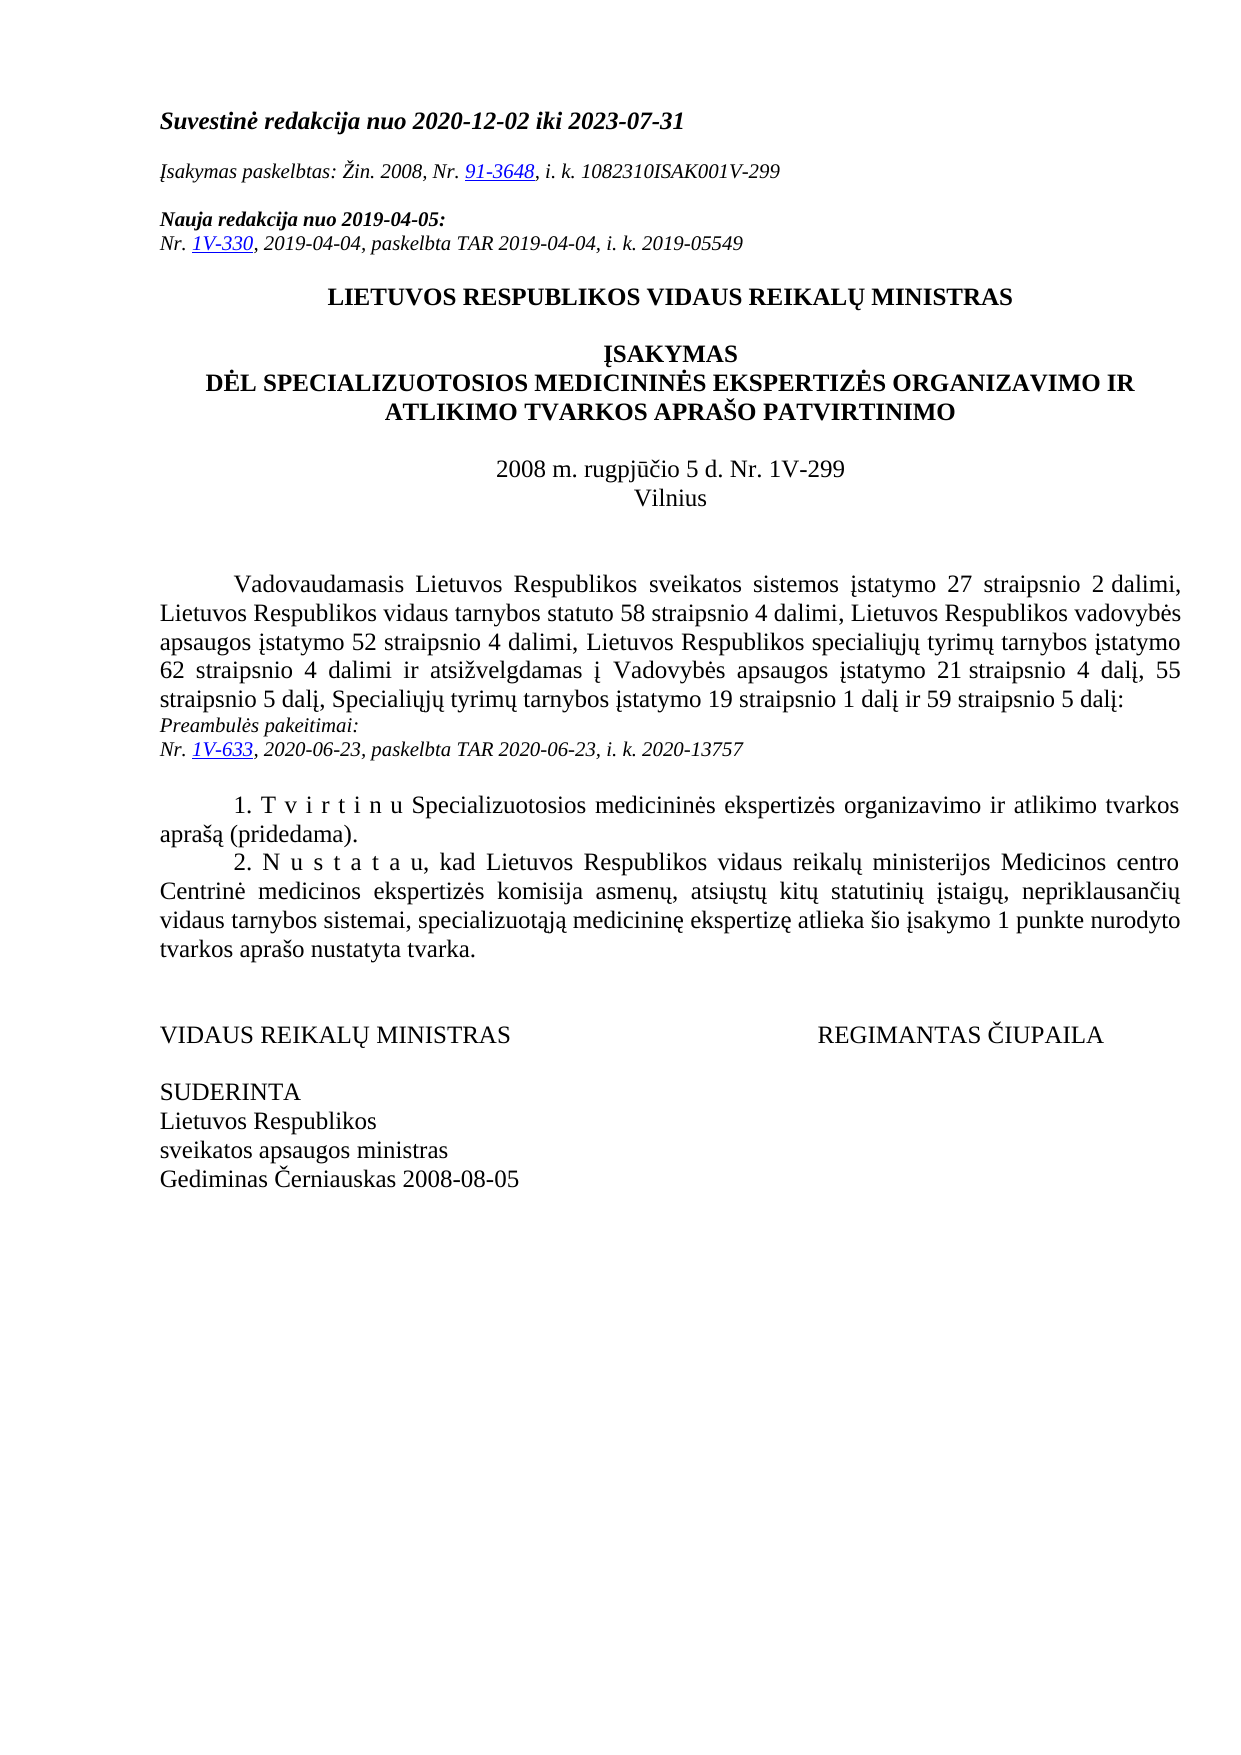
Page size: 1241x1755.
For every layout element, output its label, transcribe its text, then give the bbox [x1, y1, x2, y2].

text sveikatos apsaugos ministras [159, 1135, 1181, 1164]
text ĮSAKYMAS [159, 339, 1181, 368]
text SUDERINTA [159, 1077, 1181, 1106]
text DĖL SPECIALIZUOTOSIOS MEDICININĖS EKSPERTIZĖS ORGANIZAVIMO IR ATLIKIMO TVARKOS APRAŠO PATVIRTINIMO [159, 368, 1181, 426]
text Įsakymas paskelbtas: Žin. 2008, Nr. 91-3648, i. k. 1082310ISAK001V-299 [159, 159, 1181, 183]
text 1. T v i r t i n u Specializuotosios medicininės ekspertizės organizavimo ir atlikimo tvarkos aprašą (pridedama). [159, 790, 1181, 847]
text Vadovaudamasis Lietuvos Respublikos sveikatos sistemos įstatymo 27 straipsnio 2 dalimi, Lietuvos Respublikos vidaus tarnybos statuto 58 straipsnio 4 dalimi, Lietuvos Respublikos vadovybės apsaugos įstatymo 52 straipsnio 4 dalimi, Lietuvos Respublikos specialiųjų tyrimų tarnybos įstatymo 62 straipsnio 4 dalimi ir atsižvelgdamas į Vadovybės apsaugos įstatymo 21 straipsnio 4 dalį, 55 straipsnio 5 dalį, Specialiųjų tyrimų tarnybos įstatymo 19 straipsnio 1 dalį ir 59 straipsnio 5 dalį: [159, 569, 1181, 713]
text 2008 m. rugpjūčio 5 d. Nr. 1V-299 [159, 454, 1181, 483]
text Gediminas Černiauskas 2008-08-05 [159, 1164, 1181, 1192]
text Nr. 1V-633, 2020-06-23, paskelbta TAR 2020-06-23, i. k. 2020-13757 [159, 737, 1181, 761]
text VIDAUS REIKALŲ MINISTRAS REGIMANTAS ČIUPAILA [159, 1020, 1181, 1049]
text Preambulės pakeitimai: [159, 713, 1181, 737]
text LIETUVOS RESPUBLIKOS VIDAUS REIKALŲ MINISTRAS [159, 282, 1181, 311]
text 2. N u s t a t a u, kad Lietuvos Respublikos vidaus reikalų ministerijos Medicinos centro Centrinė medicinos ekspertizės komisija asmenų, atsiųstų kitų statutinių įstaigų, nepriklausančių vidaus tarnybos sistemai, specializuotąją medicininę ekspertizę atlieka šio įsakymo 1 punkte nurodyto tvarkos aprašo nustatyta tvarka. [159, 847, 1181, 962]
text Nauja redakcija nuo 2019-04-05: [159, 207, 1181, 231]
text Suvestinė redakcija nuo 2020-12-02 iki 2023-07-31 [159, 106, 1181, 135]
text Lietuvos Respublikos [159, 1106, 1181, 1135]
text Vilnius [159, 483, 1181, 512]
text Nr. 1V-330, 2019-04-04, paskelbta TAR 2019-04-04, i. k. 2019-05549 [159, 231, 1181, 255]
